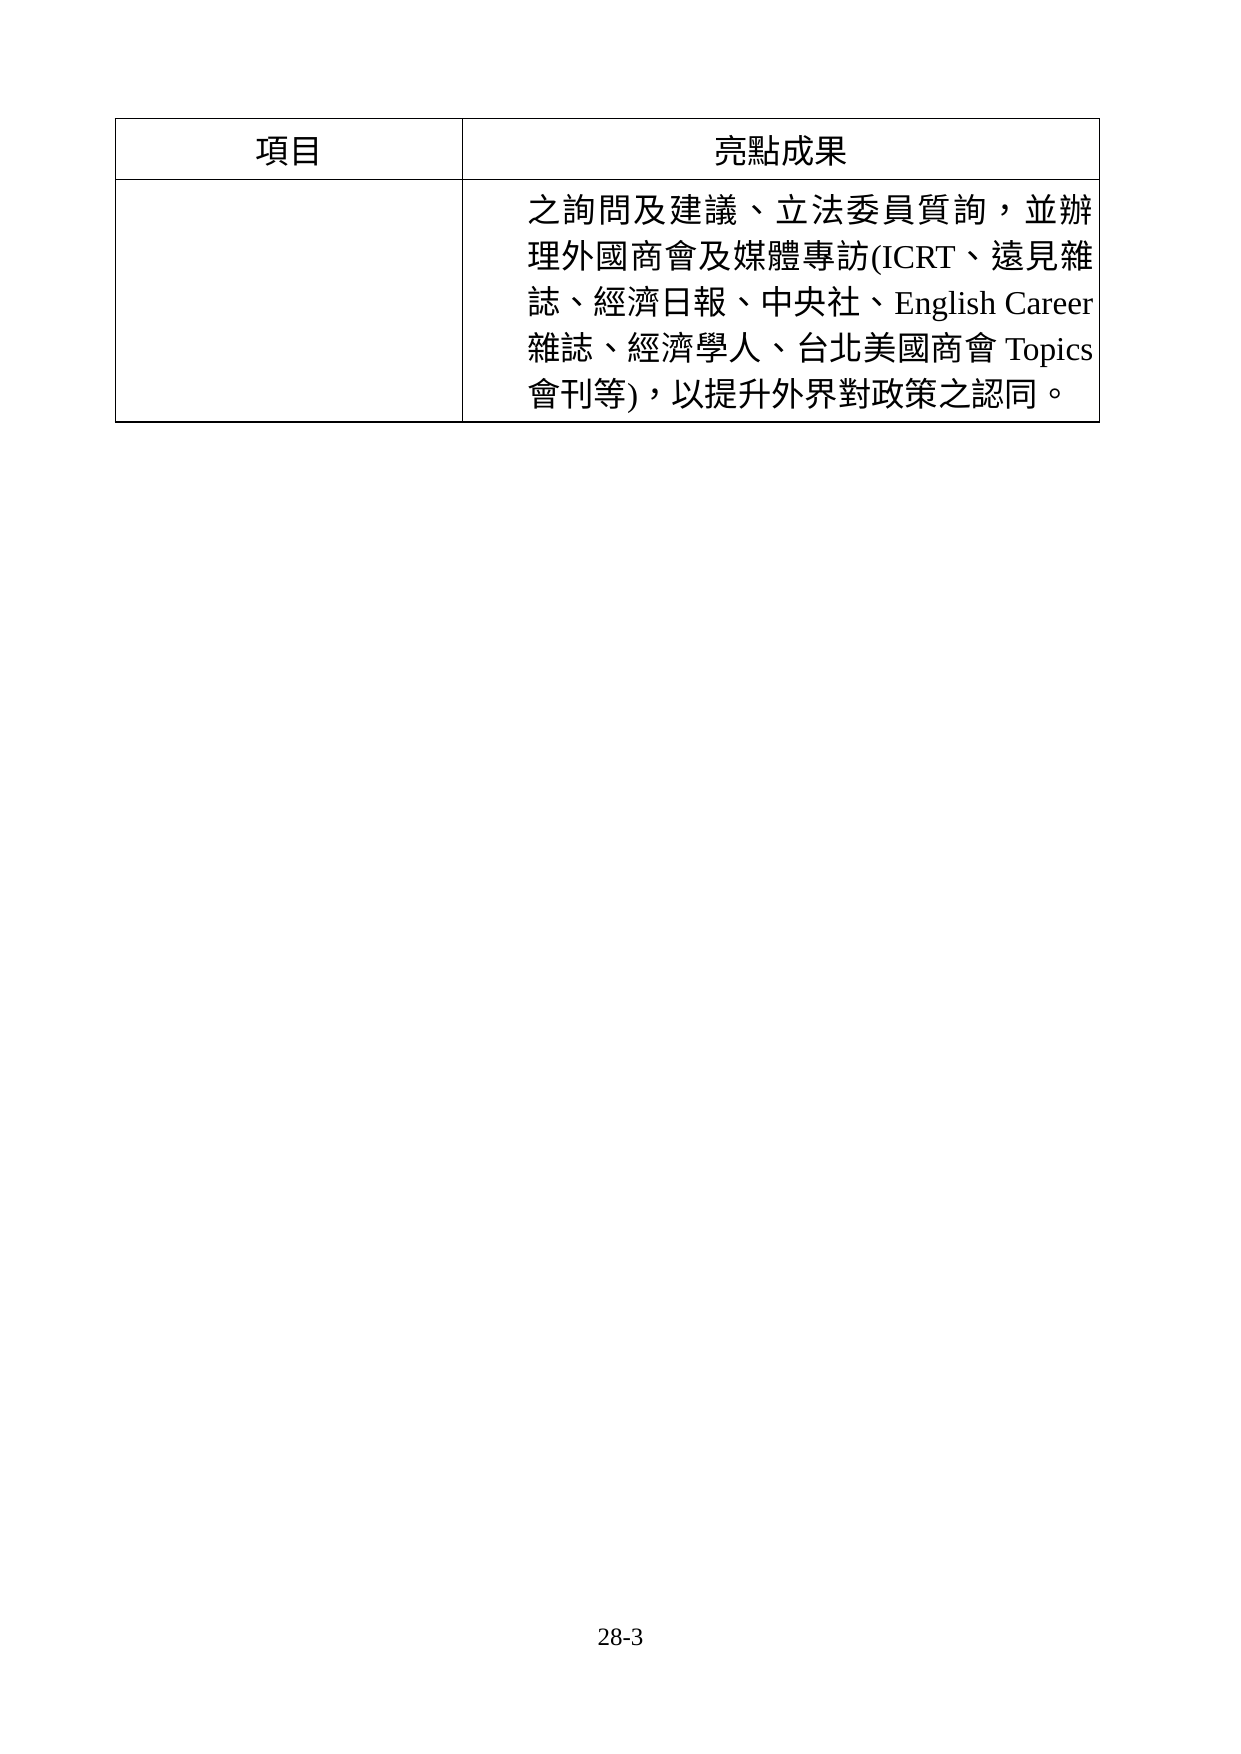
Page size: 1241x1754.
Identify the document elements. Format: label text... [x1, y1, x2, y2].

table_cell [116, 180, 462, 421]
table_cell 之詢問及建議、立法委員質詢，並辦理外國商會及媒體專訪(ICRT、遠見雜誌、經濟日報、中央社、English Career雜誌、經濟學人、台北美國商會Topics會刊等)，以提升外界對政策之認同。 [463, 180, 1099, 421]
table_header 亮點成果 [463, 119, 1099, 179]
table_header 項目 [116, 119, 462, 179]
